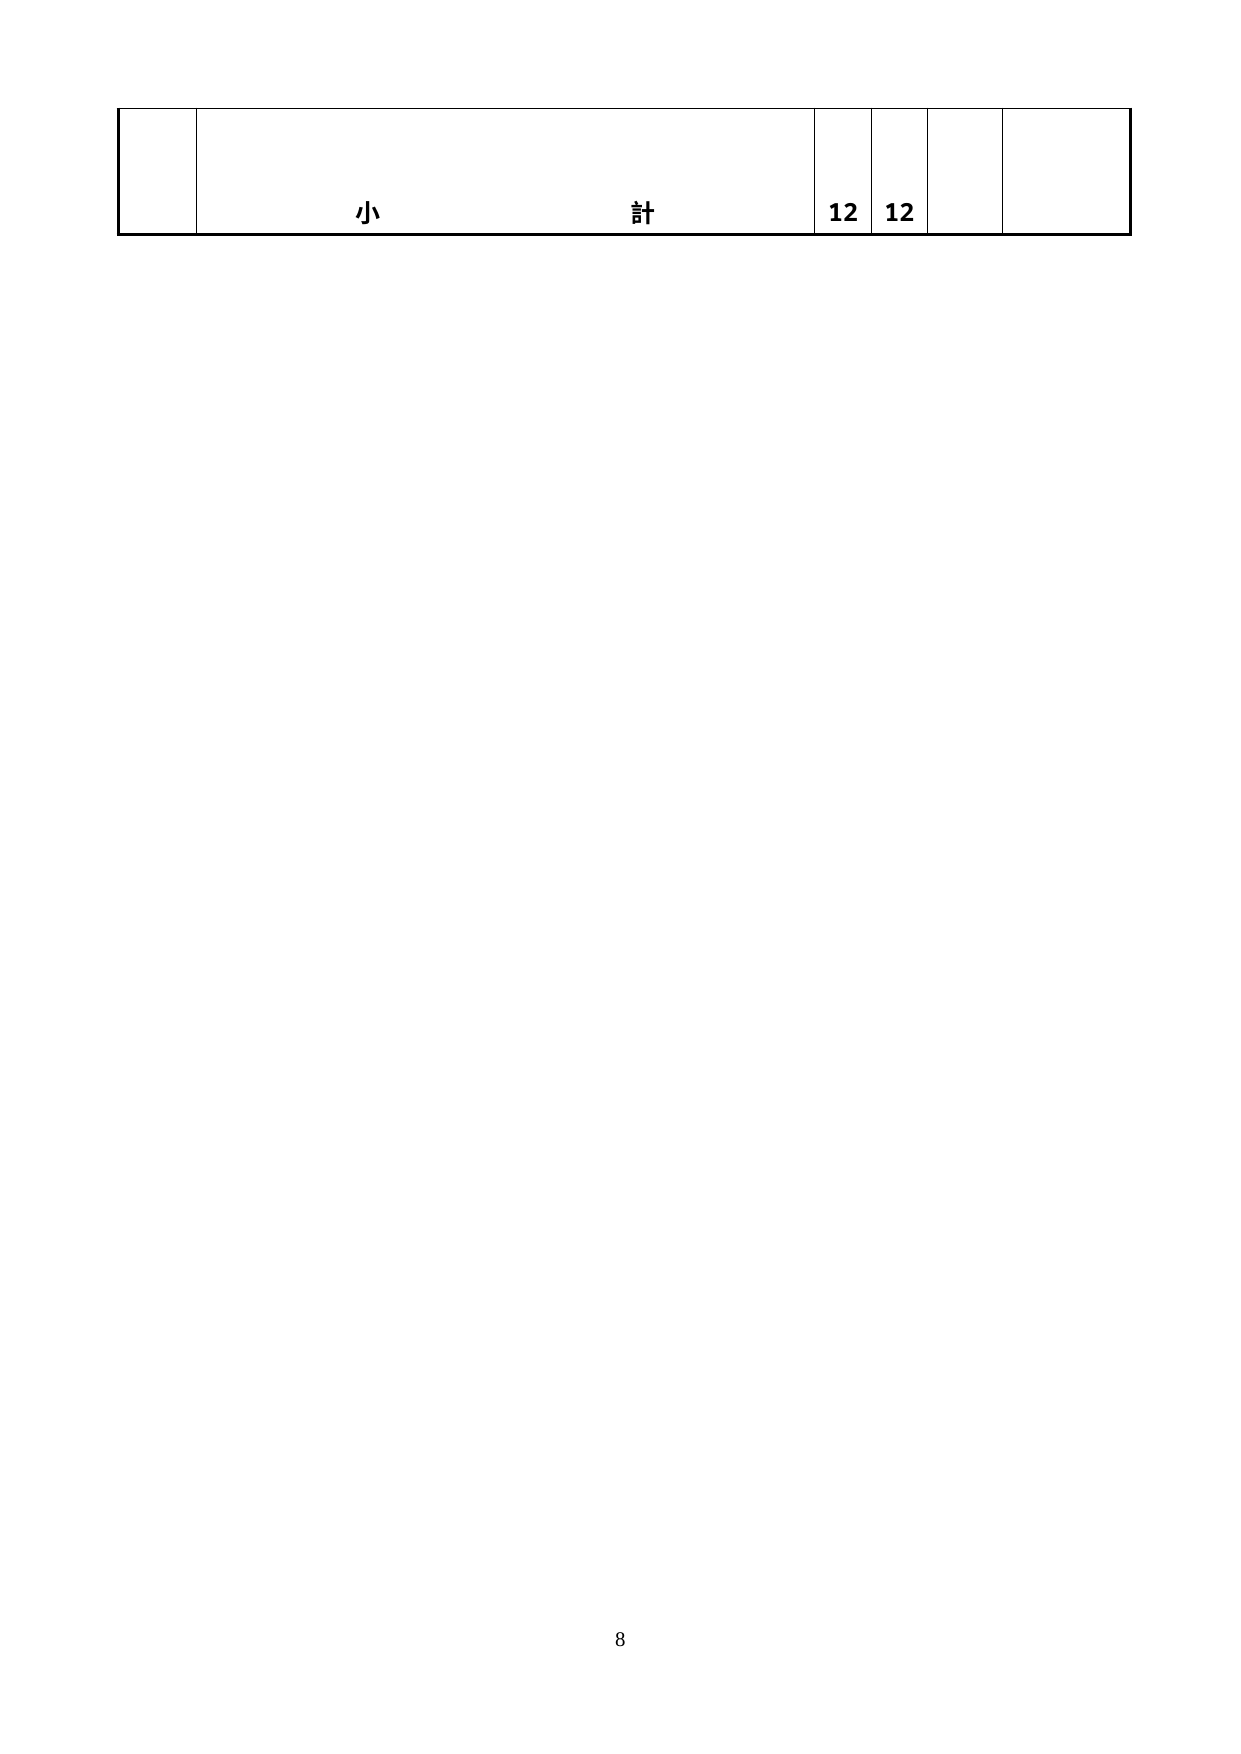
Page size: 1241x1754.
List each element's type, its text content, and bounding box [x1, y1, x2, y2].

table_cell [1003, 109, 1129, 233]
table_cell [120, 109, 196, 233]
table_cell 12 [815, 109, 871, 233]
table_cell [928, 109, 1002, 233]
table_cell 12 [872, 109, 927, 233]
table_cell 小計 [197, 109, 814, 233]
